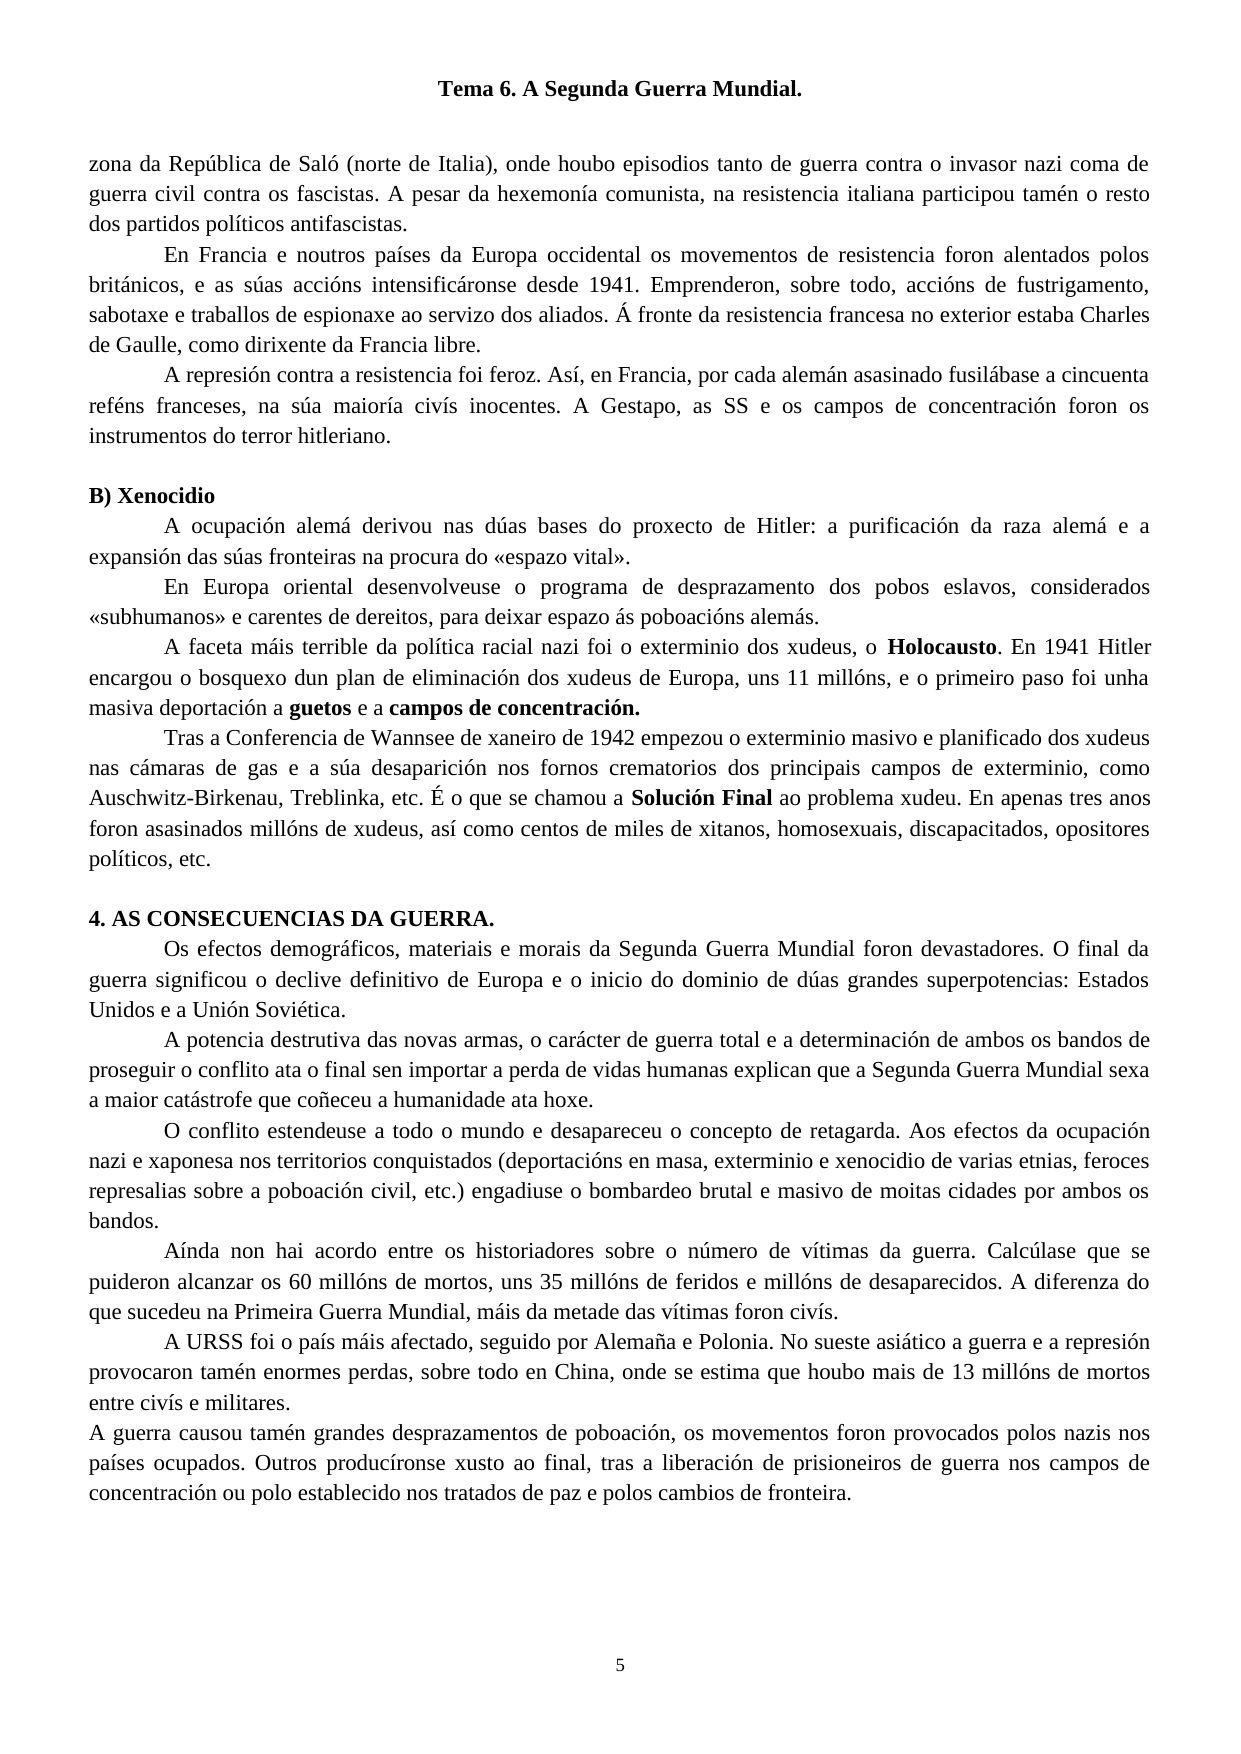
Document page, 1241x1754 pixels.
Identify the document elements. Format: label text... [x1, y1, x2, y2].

text O conflito estendeuse a todo o mundo e desapareceu o concepto de retagarda. Aos efectos da ocupación nazi e xaponesa nos territorios conquistados (deportacións en masa, exterminio e xenocidio de varias etnias, feroces represalias sobre a poboación civil, etc.) engadiuse o bombardeo brutal e masivo de moitas cidades por ambos os bandos. [88, 1117, 1152, 1234]
text A URSS foi o país máis afectado, seguido por Alemaña e Polonia. No sueste asiático a guerra e a represión provocaron tamén enormes perdas, sobre todo en China, onde se estima que houbo mais de 13 millóns de mortos entre civís e militares. [88, 1328, 1152, 1415]
text Aínda non hai acordo entre os historiadores sobre o número de vítimas da guerra. Calcúlase que se puideron alcanzar os 60 millóns de mortos, uns 35 millóns de feridos e millóns de desaparecidos. A diferenza do que sucedeu na Primeira Guerra Mundial, máis da metade das vítimas foron civís. [88, 1237, 1152, 1324]
text A represión contra a resistencia foi feroz. Así, en Francia, por cada alemán asasinado fusilábase a cincuenta reféns franceses, na súa maioría civís inocentes. A Gestapo, as SS e os campos de concentración foron os instrumentos do terror hitleriano. [88, 361, 1152, 448]
text En Europa oriental desenvolveuse o programa de desprazamento dos pobos eslavos, considerados «subhumanos» e carentes de dereitos, para deixar espazo ás poboacións alemás. [88, 573, 1152, 629]
text Tras a Conferencia de Wannsee de xaneiro de 1942 empezou o exterminio masivo e planificado dos xudeus nas cámaras de gas e a súa desaparición nos fornos crematorios dos principais campos de exterminio, como Auschwitz-Birkenau, Treblinka, etc. É o que se chamou a Solución Final ao problema xudeu. En apenas tres anos foron asasinados millóns de xudeus, así como centos de miles de xitanos, homosexuais, discapacitados, opositores políticos, etc. [88, 724, 1152, 871]
text A guerra causou tamén grandes desprazamentos de poboación, os movementos foron provocados polos nazis nos países ocupados. Outros producíronse xusto ao final, tras a liberación de prisioneiros de guerra nos campos de concentración ou polo establecido nos tratados de paz e polos cambios de fronteira. [88, 1419, 1152, 1506]
text A ocupación alemá derivou nas dúas bases do proxecto de Hitler: a purificación da raza alemá e a expansión das súas fronteiras na procura do «espazo vital». [88, 512, 1152, 569]
text zona da República de Saló (norte de Italia), onde houbo episodios tanto de guerra contra o invasor nazi coma de guerra civil contra os fascistas. A pesar da hexemonía comunista, na resistencia italiana participou tamén o resto dos partidos políticos antifascistas. [88, 150, 1152, 237]
text A potencia destrutiva das novas armas, o carácter de guerra total e a determinación de ambos os bandos de proseguir o conflito ata o final sen importar a perda de vidas humanas explican que a Segunda Guerra Mundial sexa a maior catástrofe que coñeceu a humanidade ata hoxe. [88, 1026, 1152, 1113]
text 4. AS CONSECUENCIAS DA GUERRA. [88, 905, 1152, 932]
text B) Xenocidio [88, 482, 1152, 509]
text A faceta máis terrible da política racial nazi foi o exterminio dos xudeus, o Holocausto. En 1941 Hitler encargou o bosquexo dun plan de eliminación dos xudeus de Europa, uns 11 millóns, e o primeiro paso foi unha masiva deportación a guetos e a campos de concentración. [88, 633, 1152, 720]
text En Francia e noutros países da Europa occidental os movementos de resistencia foron alentados polos británicos, e as súas accións intensificáronse desde 1941. Emprenderon, sobre todo, accións de fustrigamento, sabotaxe e traballos de espionaxe ao servizo dos aliados. Á fronte da resistencia francesa no exterior estaba Charles de Gaulle, como dirixente da Francia libre. [88, 241, 1152, 358]
text Os efectos demográficos, materiais e morais da Segunda Guerra Mundial foron devastadores. O final da guerra significou o declive definitivo de Europa e o inicio do dominio de dúas grandes superpotencias: Estados Unidos e a Unión Soviética. [88, 935, 1152, 1022]
